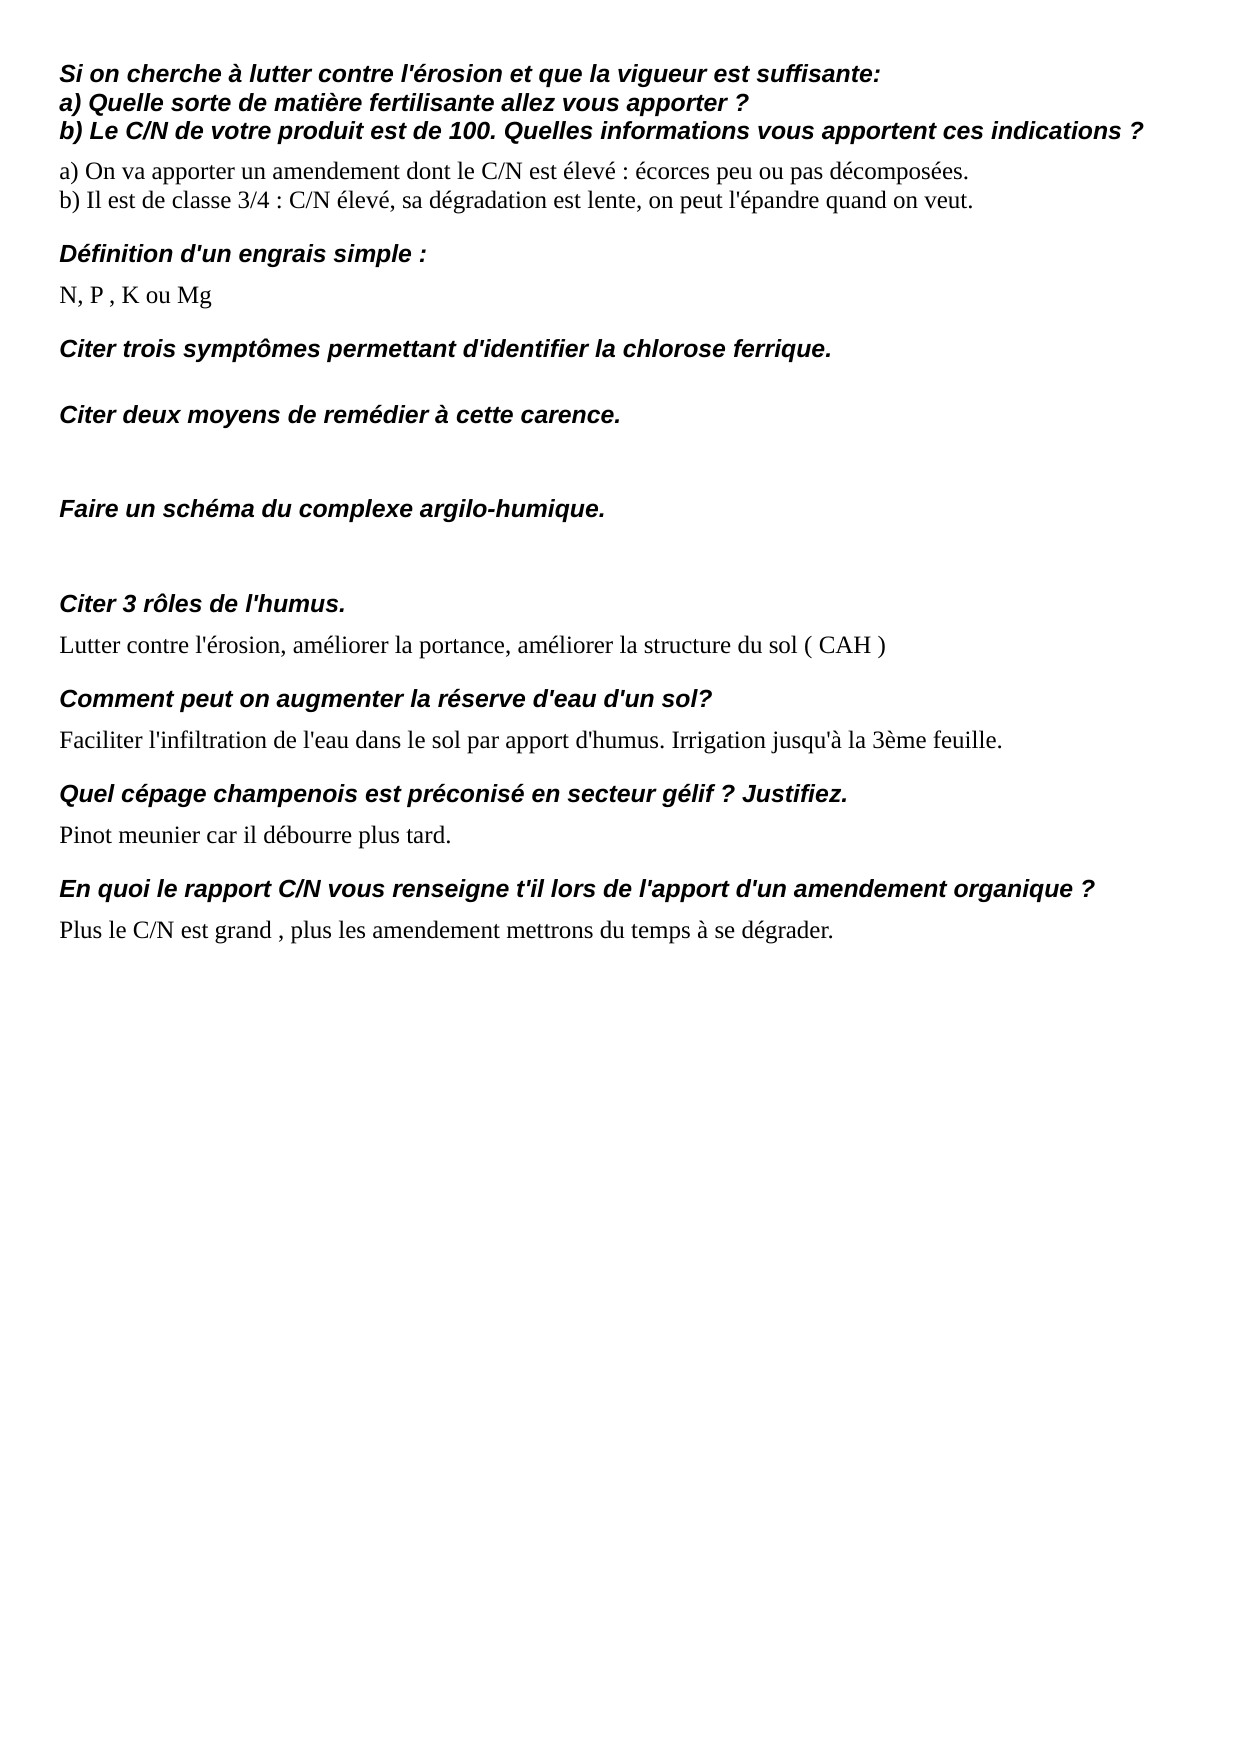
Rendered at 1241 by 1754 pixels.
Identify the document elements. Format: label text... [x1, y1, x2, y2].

text Lutter contre l'érosion, améliorer la portance, améliorer la structure du sol ( CAH ) [59, 630, 1181, 659]
subtitle b) Le C/N de votre produit est de 100. Quelles informations vous apportent ces indications ? [59, 116, 1181, 145]
subtitle Comment peut on augmenter la réserve d'eau d'un sol? [59, 684, 1181, 713]
subtitle a) Quelle sorte de matière fertilisante allez vous apporter ? [59, 88, 1181, 116]
text Pinot meunier car il débourre plus tard. [59, 820, 1181, 849]
subtitle Citer 3 rôles de l'humus. [59, 589, 1181, 618]
subtitle En quoi le rapport C/N vous renseigne t'il lors de l'apport d'un amendement organique ? [59, 874, 1181, 902]
subtitle Citer deux moyens de remédier à cette carence. [59, 400, 1181, 428]
subtitle Définition d'un engrais simple : [59, 239, 1181, 267]
subtitle Faire un schéma du complexe argilo-humique. [59, 494, 1181, 523]
subtitle Citer trois symptômes permettant d'identifier la chlorose ferrique. [59, 334, 1181, 362]
subtitle Si on cherche à lutter contre l'érosion et que la vigueur est suffisante: [59, 59, 1181, 88]
text a) On va apporter un amendement dont le C/N est élevé : écorces peu ou pas décomposées. [59, 156, 1181, 185]
text Plus le C/N est grand , plus les amendement mettrons du temps à se dégrader. [59, 915, 1181, 943]
text Faciliter l'infiltration de l'eau dans le sol par apport d'humus. Irrigation jusqu'à la 3ème feuille. [59, 725, 1181, 754]
text b) Il est de classe 3/4 : C/N élevé, sa dégradation est lente, on peut l'épandre quand on veut. [59, 185, 1181, 214]
subtitle Quel cépage champenois est préconisé en secteur gélif ? Justifiez. [59, 779, 1181, 807]
text N, P , K ou Mg [59, 280, 1181, 309]
